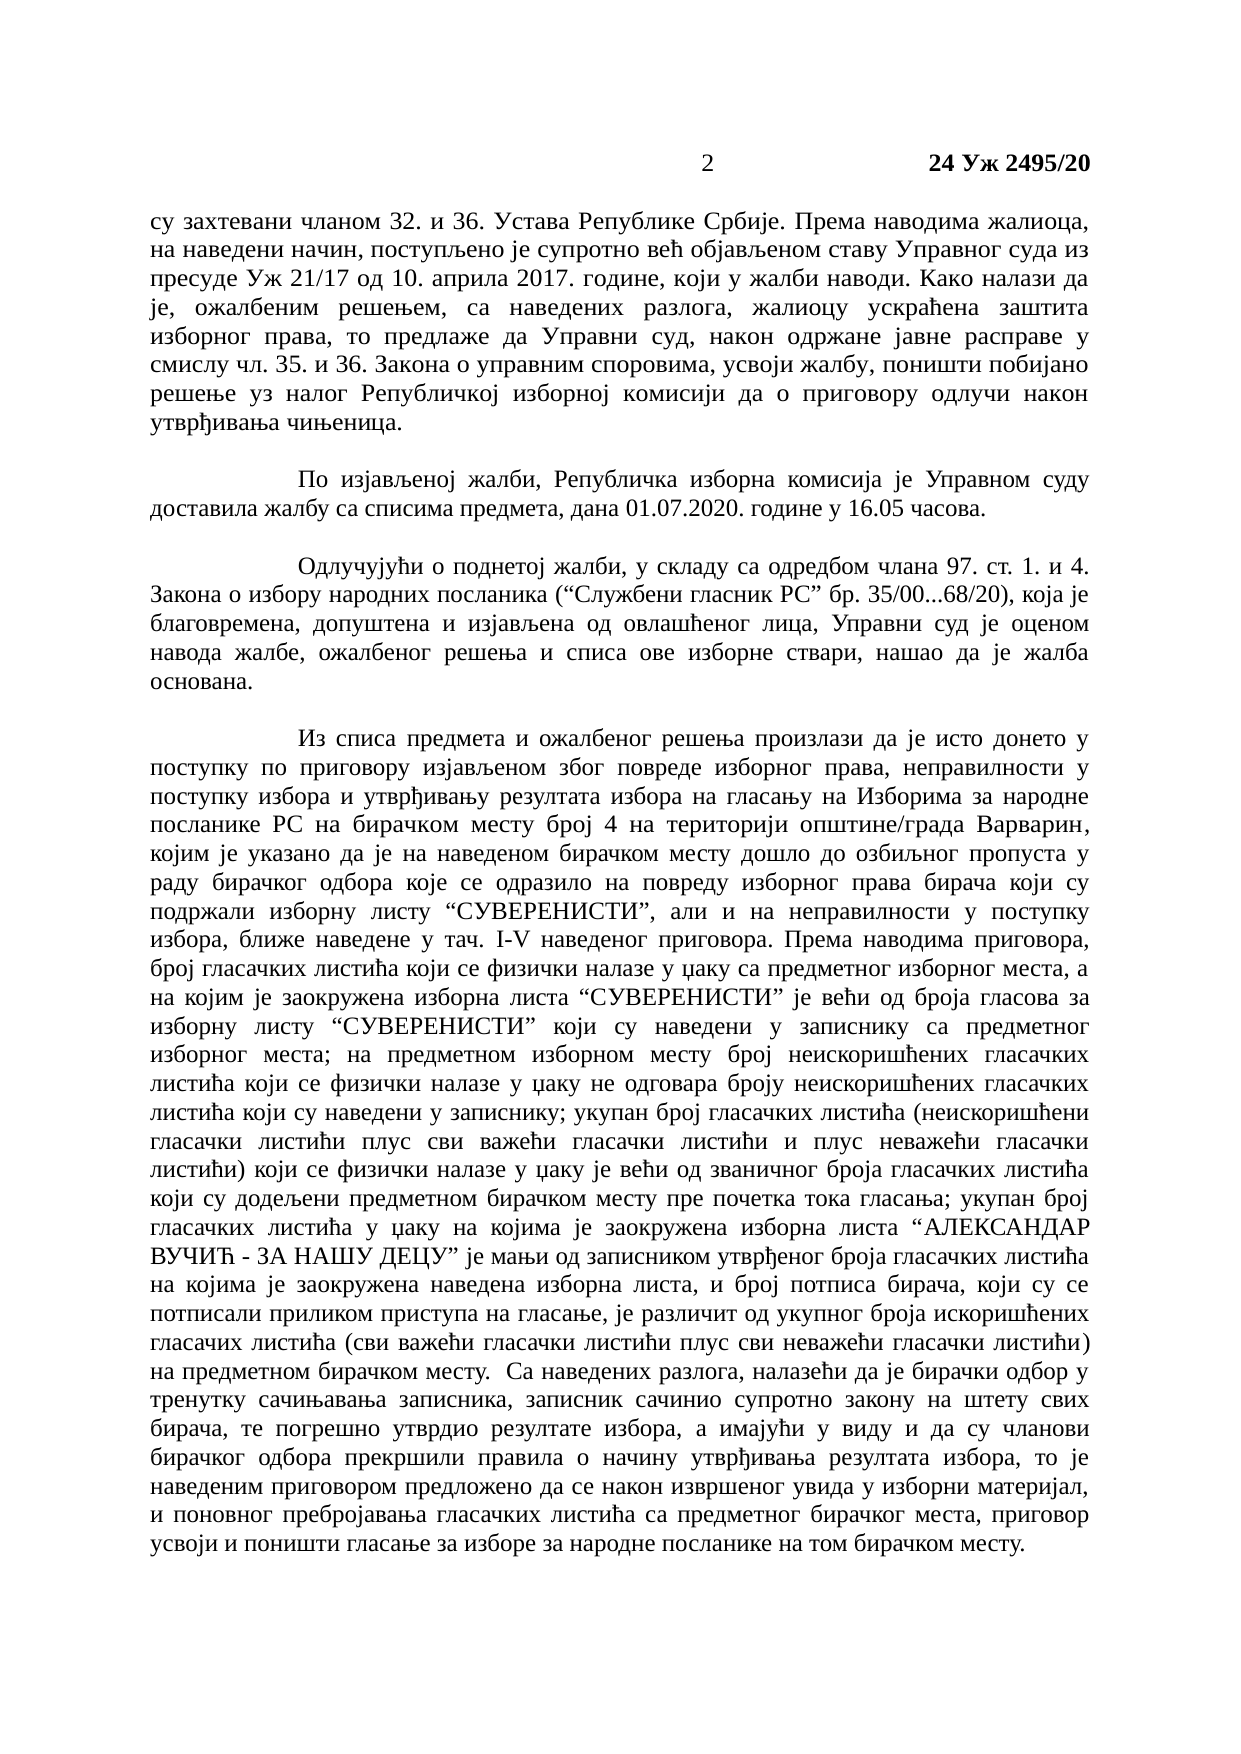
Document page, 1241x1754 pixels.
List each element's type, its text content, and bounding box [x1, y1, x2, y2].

text Из списа предмета и ожалбеног решења произлази да је исто донето у поступку по приговору изјављеном због повреде изборног права, неправилности у поступку избора и утврђивању резултата избора на гласању на Изборима за народне посланике РС на бирачком месту број 4 на територији општине/града Варварин, којим је указано да је на наведеном бирачком месту дошло до озбиљног пропуста у раду бирачког одбора које се одразило на повреду изборног права бирача који су подржали изборну листу “СУВЕРЕНИСТИ”, али и на неправилности у поступку избора, ближе наведене у тач. I-V наведеног приговора. Према наводима приговора, број гласачких листића који се физички налазе у џаку са предметног изборног места, а на којим је заокружена изборна листа “СУВЕРЕНИСТИ” је већи од броја гласова за изборну листу “СУВЕРЕНИСТИ” који су наведени у записнику са предметног изборног места; на предметном изборном месту број неискоришћених гласачких листића који се физички налазе у џаку не одговара броју неискоришћених гласачких листића који су наведени у записнику; укупан број гласачких листића (неискоришћени гласачки листићи плус сви важећи гласачки листићи и плус неважећи гласачки листићи) који се физички налазе у џаку је већи од званичног броја гласачких листића који су додељени предметном бирачком месту пре почетка тока гласања; укупан број гласачких листића у џаку на којима је заокружена изборна листа “АЛЕКСАНДАР ВУЧИЋ - ЗА НАШУ ДЕЦУ” је мањи од записником утврђеног броја гласачких листића на којима је заокружена наведена изборна листа, и број потписа бирача, који су се потписали приликом приступа на гласање, је различит од укупног броја искоришћених гласачих листића (сви важећи гласачки листићи плус сви неважећи гласачки листићи) на предметном бирачком месту. Са наведених разлога, налазећи да је бирачки одбор у тренутку сачињавања записника, записник сачинио супротно закону на штету свих бирача, те погрешно утврдио резултате избора, а имајући у виду и да су чланови бирачког одбора прекршили правила о начину утврђивања резултата избора, то је наведеним приговором предложено да се након извршеног увида у изборни материјал, и поновног пребројавања гласачких листића са предметног бирачког места, приговор усвоји и поништи гласање за изборе за народне посланике на том бирачком месту. [150, 723, 1090, 1557]
text Одлучујући о поднетој жалби, у складу са одредбом члана 97. ст. 1. и 4. Закона о избору народних посланика (“Службени гласник РС” бр. 35/00...68/20), која је благовремена, допуштена и изјављена од овлашћеног лица, Управни суд је оценом навода жалбе, ожалбеног решења и списа ове изборне ствари, нашао да је жалба основана. [150, 551, 1090, 694]
text По изјављеној жалби, Републичка изборна комисија је Управном суду доставила жалбу са списима предмета, дана 01.07.2020. године у 16.05 часова. [150, 464, 1090, 522]
text су захтевани чланом 32. и 36. Устава Републике Србије. Према наводима жалиоца, на наведени начин, поступљено је супротно већ објављеном ставу Управног суда из пресуде Уж 21/17 од 10. априла 2017. године, који у жалби наводи. Како налази да је, ожалбеним решењем, са наведених разлога, жалиоцу ускраћена заштита изборног права, то предлаже да Управни суд, након одржане јавне расправе у смислу чл. 35. и 36. Закона о управним споровима, усвоји жалбу, поништи побијано решење уз налог Републичкој изборној комисији да о приговору одлучи након утврђивања чињеница. [150, 206, 1090, 436]
